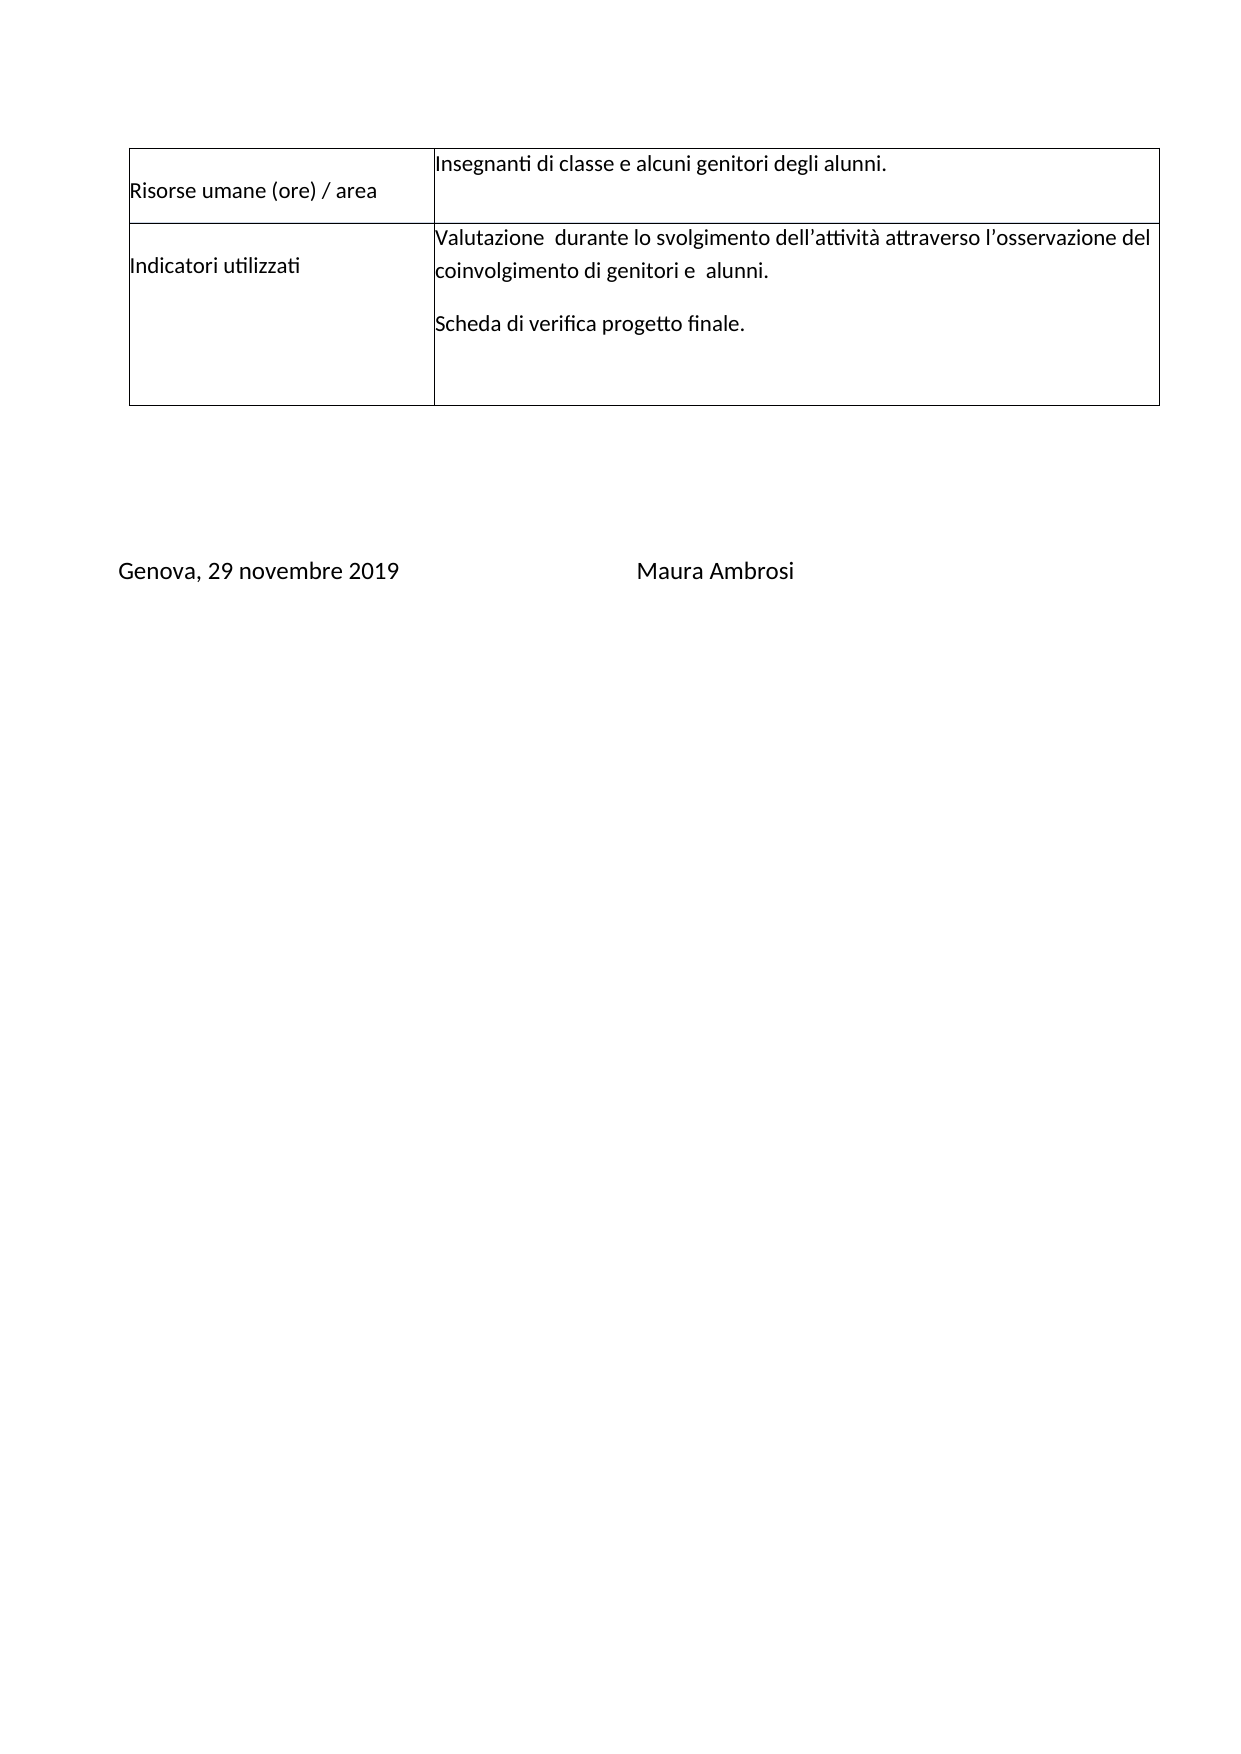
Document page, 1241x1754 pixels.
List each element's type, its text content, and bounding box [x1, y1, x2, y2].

text Genova, 29 novembre 2019 Maura Ambrosi [118, 555, 1122, 585]
table_cell Valutazione durante lo svolgimento dell’attività attraverso l’osservazione del coinvolgimento di genitori e alunni. Scheda di verifica progetto finale. [435, 224, 1159, 405]
table_cell Indicatori utilizzati [130, 224, 434, 405]
table_cell Insegnanti di classe e alcuni genitori degli alunni. [435, 149, 1159, 222]
table_cell Risorse umane (ore) / area [130, 149, 434, 222]
